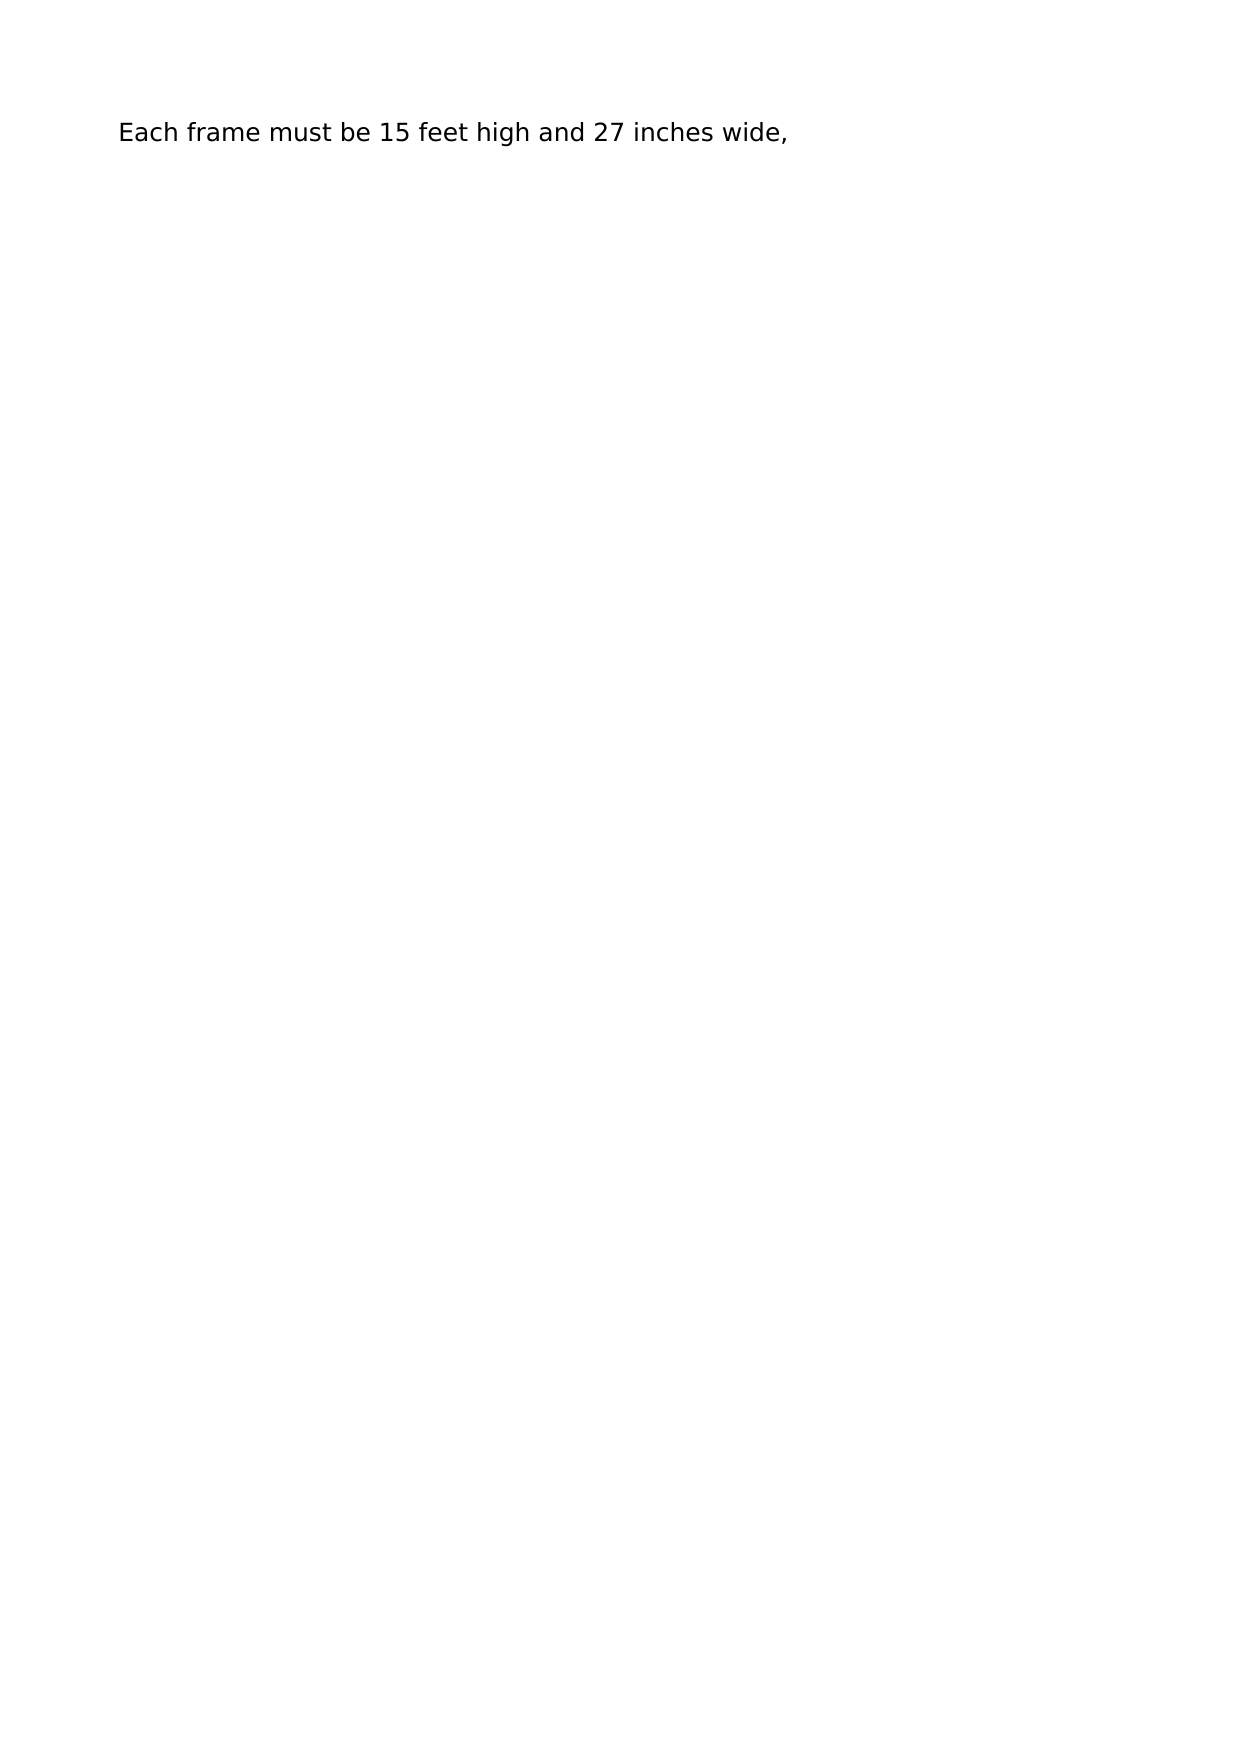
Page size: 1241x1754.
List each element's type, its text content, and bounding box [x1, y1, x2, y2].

text Each frame must be 15 feet high and 27 inches wide, [118, 118, 1122, 147]
